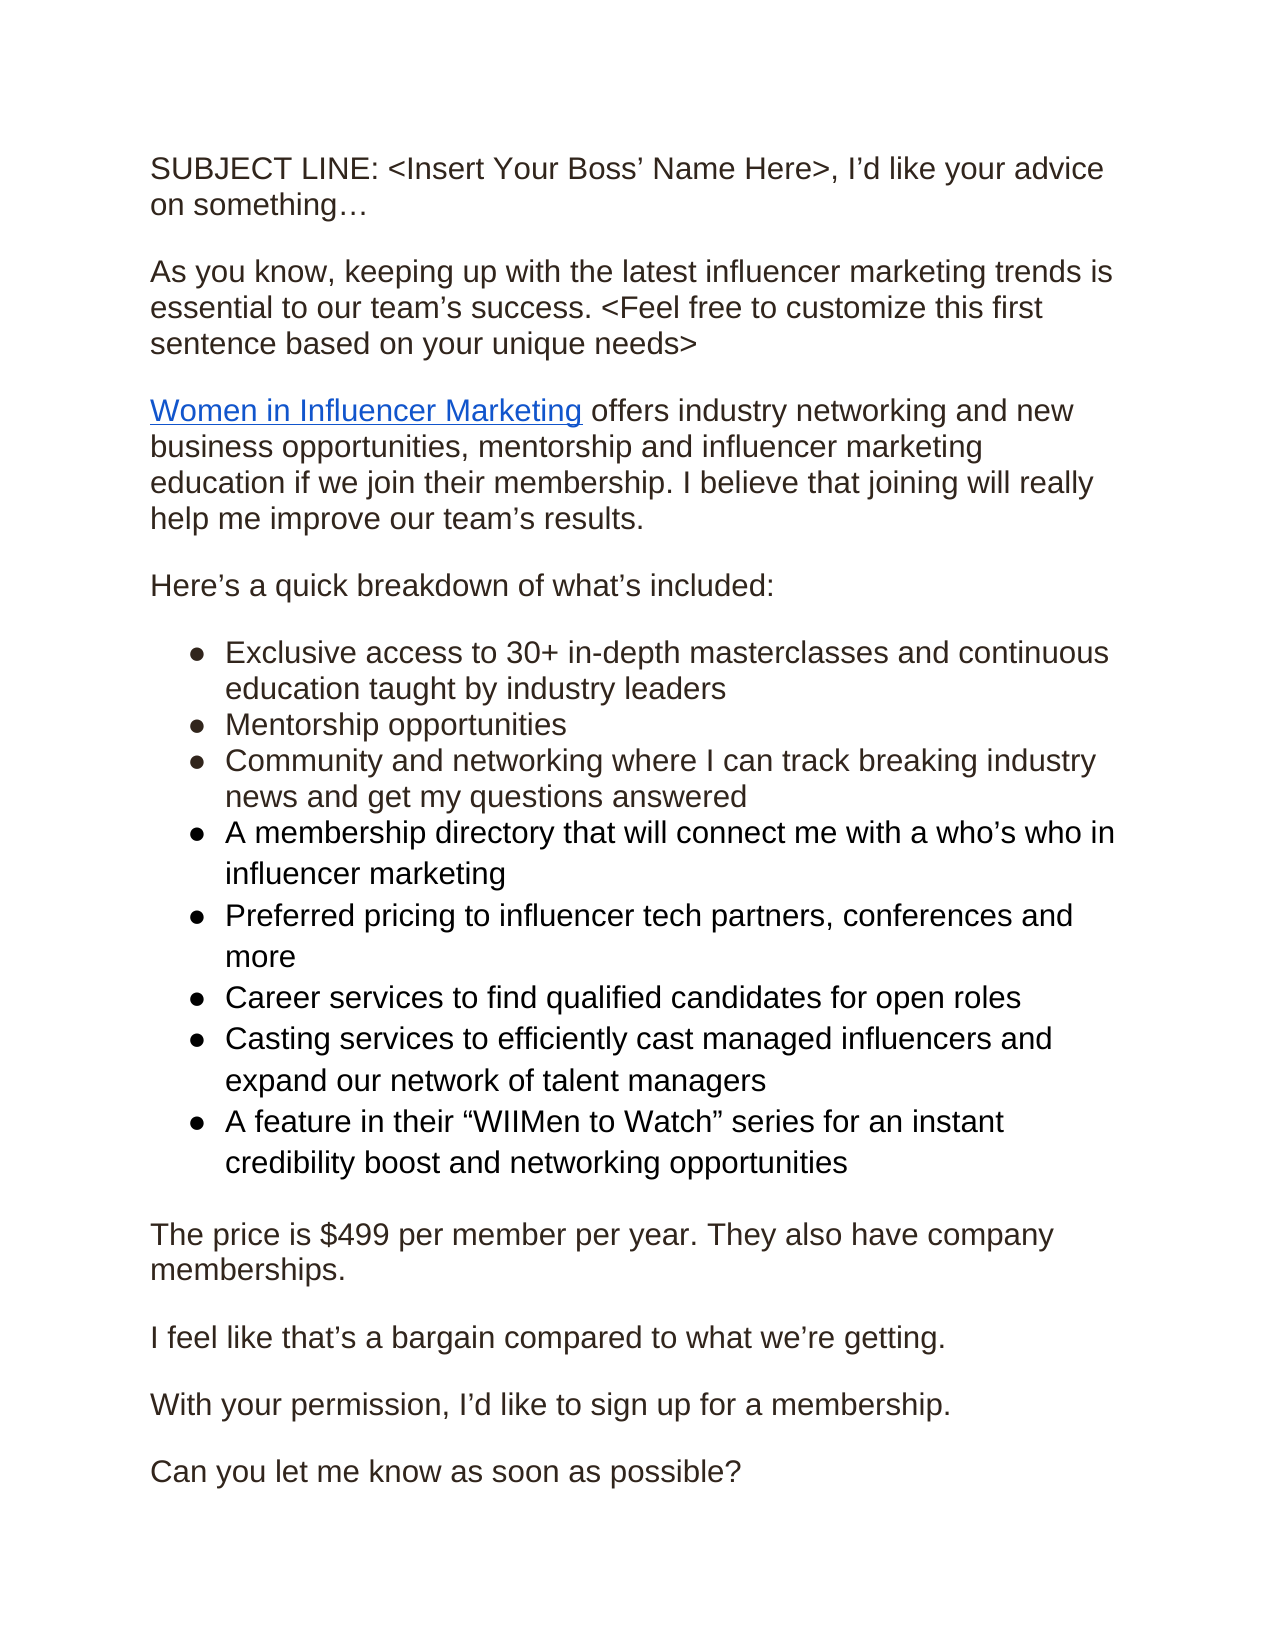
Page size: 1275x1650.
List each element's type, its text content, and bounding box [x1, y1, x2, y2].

list Community and networking where I can track breaking industry news and get my questions answered [187, 742, 1125, 814]
list A feature in their “WIIMen to Watch” series for an instant credibility boost and networking opportunities [187, 1103, 1125, 1180]
list A membership directory that will connect me with a who’s who in influencer marketing [187, 814, 1125, 891]
list Mentorship opportunities [187, 706, 1125, 742]
text Can you let me know as soon as possible? [150, 1453, 1125, 1489]
text SUBJECT LINE: <Insert Your Boss’ Name Here>, I’d like your advice on something… [150, 150, 1125, 222]
list Casting services to efficiently cast managed influencers and expand our network of talent managers [187, 1020, 1125, 1097]
text Women in Influencer Marketing offers industry networking and new business opportunities, mentorship and influencer marketing education if we join their membership. I believe that joining will really help me improve our team’s results. [150, 392, 1125, 536]
text With your permission, I’d like to sign up for a membership. [150, 1386, 1125, 1422]
list Preferred pricing to influencer tech partners, conferences and more [187, 897, 1125, 974]
text The price is $499 per member per year. They also have company memberships. [150, 1216, 1125, 1287]
text I feel like that’s a bargain compared to what we’re getting. [150, 1319, 1125, 1354]
list Career services to find qualified candidates for open roles [187, 979, 1125, 1015]
text Here’s a quick breakdown of what’s included: [150, 567, 1125, 603]
list Exclusive access to 30+ in-depth masterclasses and continuous education taught by industry leaders [187, 634, 1125, 706]
text As you know, keeping up with the latest influencer marketing trends is essential to our team’s success. <Feel free to customize this first sentence based on your unique needs> [150, 253, 1125, 361]
